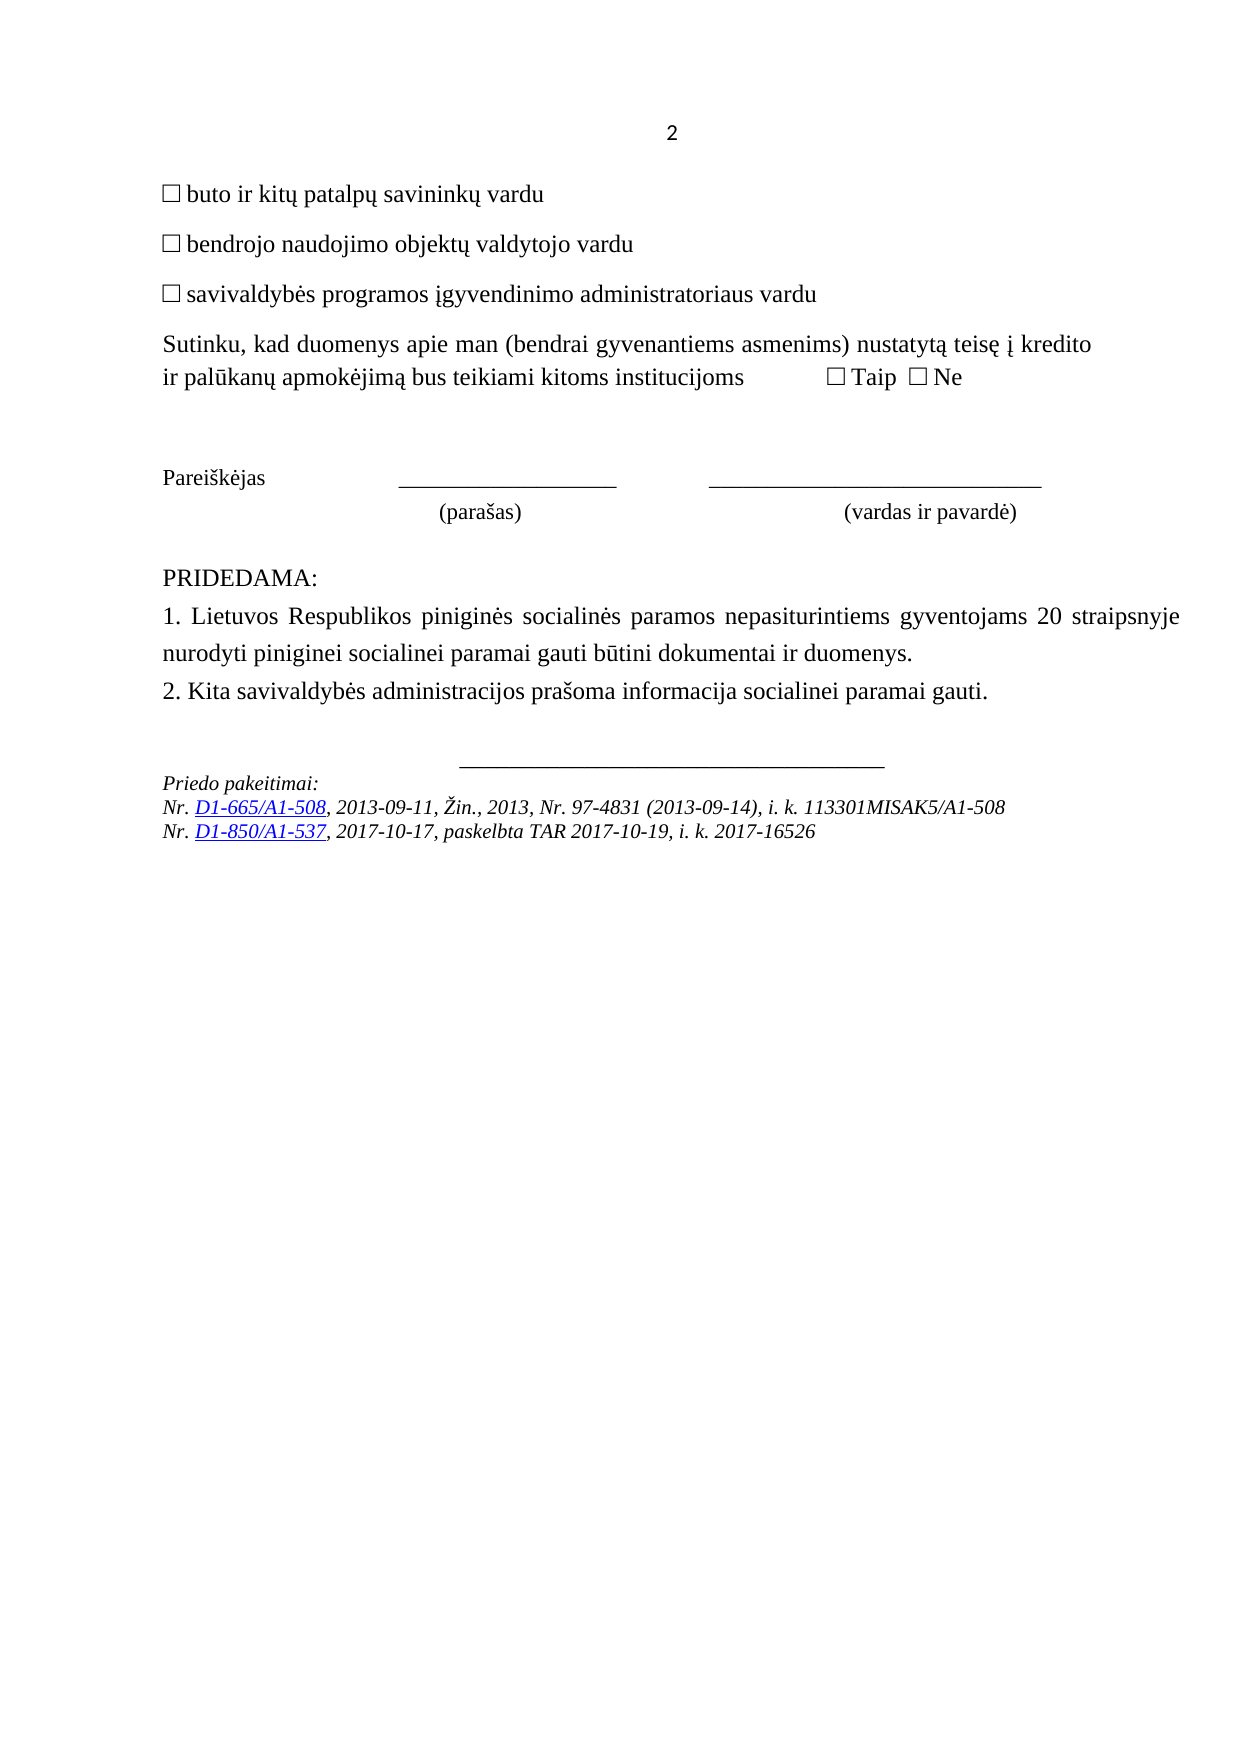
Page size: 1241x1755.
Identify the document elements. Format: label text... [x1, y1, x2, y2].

text □ bendrojo naudojimo objektų valdytojo vardu [162, 225, 1181, 259]
text Sutinku, kad duomenys apie man (bendrai gyvenantiems asmenims) nustatytą teisę į kredito ir palūkanų apmokėjimą bus teikiami kitoms institucijoms □ Taip □ Ne [162, 326, 1093, 392]
text PRIDEDAMA: [162, 554, 1181, 592]
text __________________________________ [162, 742, 1181, 771]
text □ savivaldybės programos įgyvendinimo administratoriaus vardu [162, 276, 1181, 309]
text Pareiškėjas ___________________ _____________________________ [162, 459, 1181, 492]
text Nr. D1-665/A1-508, 2013-09-11, Žin., 2013, Nr. 97-4831 (2013-09-14), i. k. 113301MISAK5/A1-508 [162, 795, 1181, 819]
text Nr. D1-850/A1-537, 2017-10-17, paskelbta TAR 2017-10-19, i. k. 2017-16526 [162, 819, 1181, 843]
text 1. Lietuvos Respublikos piniginės socialinės paramos nepasiturintiems gyventojams 20 straipsnyje nurodyti piniginei socialinei paramai gauti būtini dokumentai ir duomenys. [162, 592, 1181, 667]
text 2. Kita savivaldybės administracijos prašoma informacija socialinei paramai gauti. [162, 667, 1181, 704]
text Priedo pakeitimai: [162, 771, 1181, 795]
text (parašas) (vardas ir pavardė) [433, 492, 1181, 526]
text □ buto ir kitų patalpų savininkų vardu [162, 175, 1181, 208]
